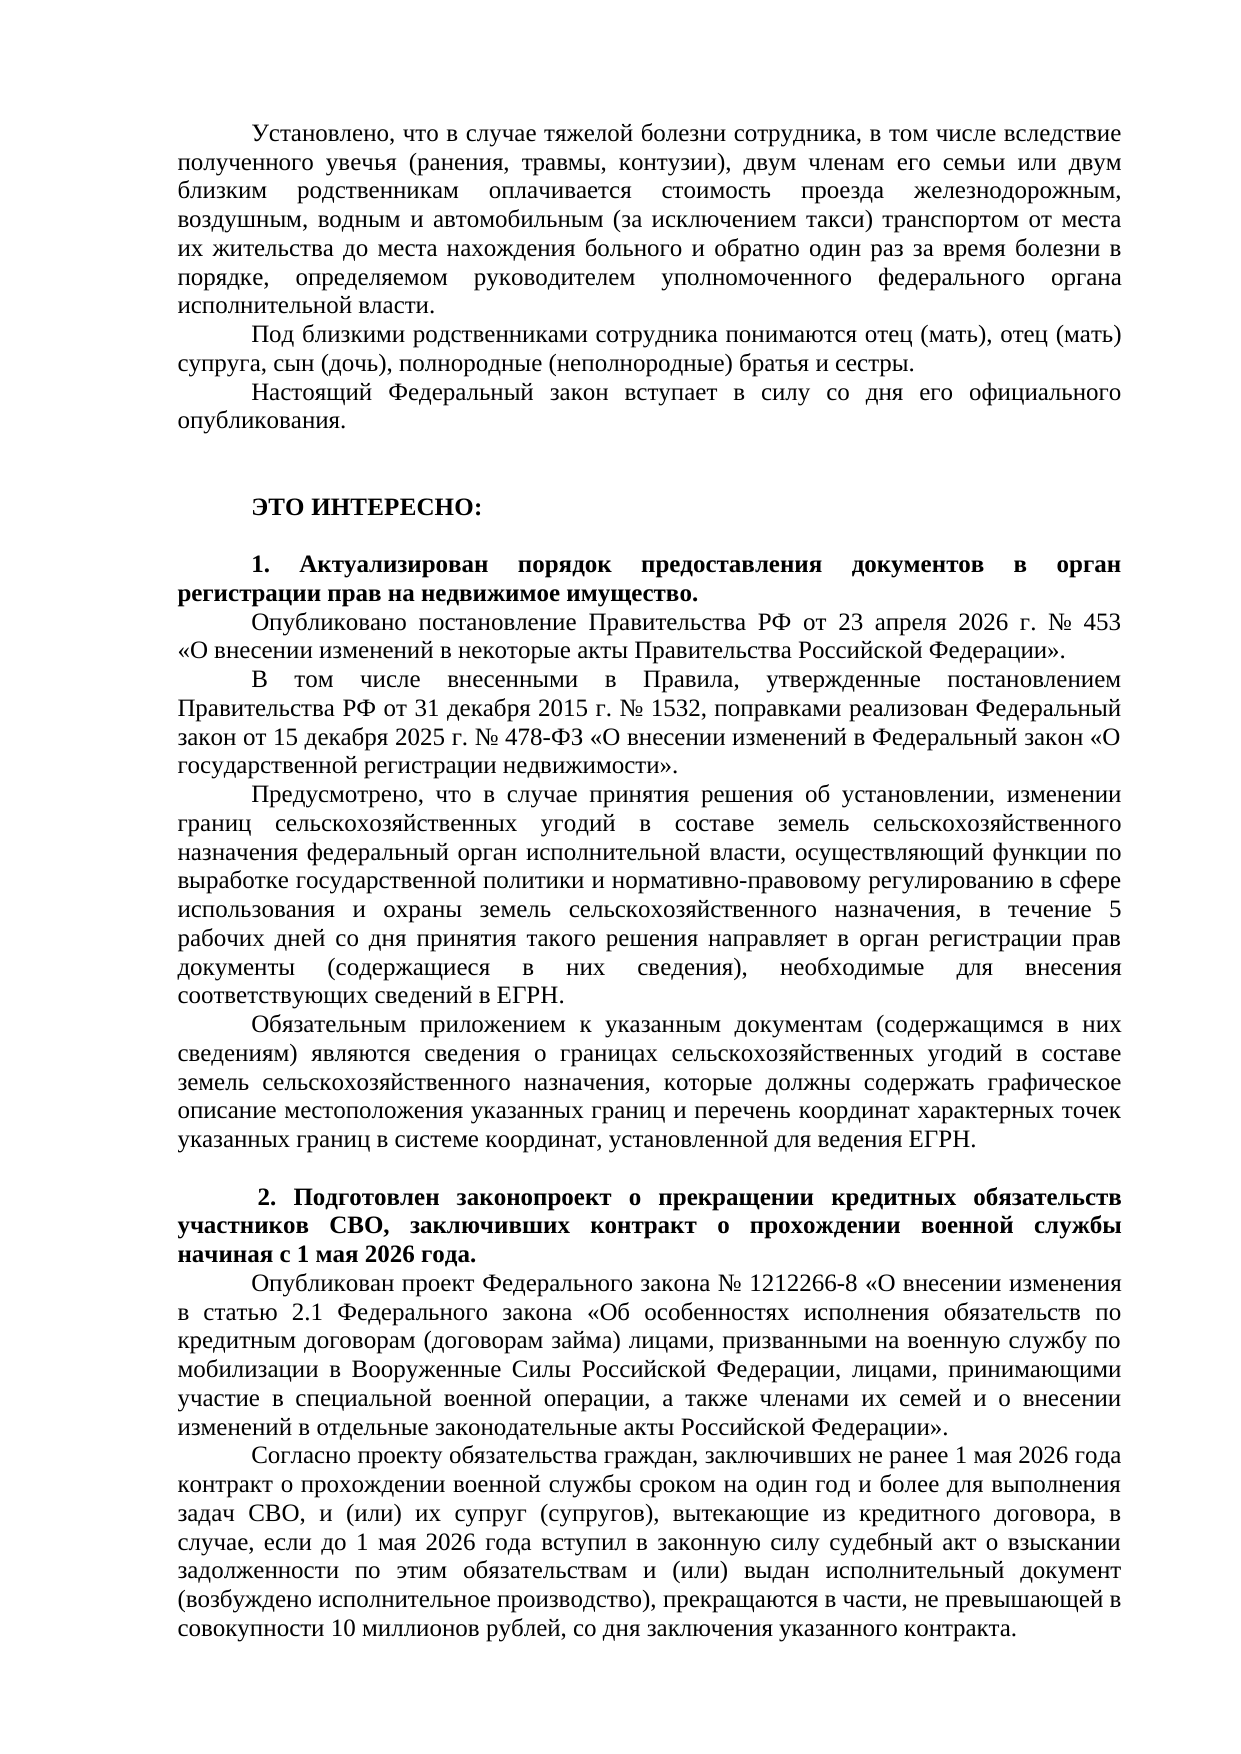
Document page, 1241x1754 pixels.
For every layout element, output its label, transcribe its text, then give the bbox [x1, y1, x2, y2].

text 2. Подготовлен законопроект о прекращении кредитных обязательств участников СВО, заключивших контракт о прохождении военной службы начиная с 1 мая 2026 года. [177, 1182, 1122, 1268]
text ЭТО ИНТЕРЕСНО: [177, 492, 1122, 521]
text Опубликован проект Федерального закона № 1212266-8 «О внесении изменения в статью 2.1 Федерального закона «Об особенностях исполнения обязательств по кредитным договорам (договорам займа) лицами, призванными на военную службу по мобилизации в Вооруженные Силы Российской Федерации, лицами, принимающими участие в специальной военной операции, а также членами их семей и о внесении изменений в отдельные законодательные акты Российской Федерации». [177, 1268, 1122, 1441]
text В том числе внесенными в Правила, утвержденные постановлением Правительства РФ от 31 декабря 2015 г. № 1532, поправками реализован Федеральный закон от 15 декабря 2025 г. № 478-ФЗ «О внесении изменений в Федеральный закон «О государственной регистрации недвижимости». [177, 664, 1122, 779]
text Опубликовано постановление Правительства РФ от 23 апреля 2026 г. № 453 «О внесении изменений в некоторые акты Правительства Российской Федерации». [177, 607, 1122, 664]
text Предусмотрено, что в случае принятия решения об установлении, изменении границ сельскохозяйственных угодий в составе земель сельскохозяйственного назначения федеральный орган исполнительной власти, осуществляющий функции по выработке государственной политики и нормативно-правовому регулированию в сфере использования и охраны земель сельскохозяйственного назначения, в течение 5 рабочих дней со дня принятия такого решения направляет в орган регистрации прав документы (содержащиеся в них сведения), необходимые для внесения соответствующих сведений в ЕГРН. [177, 779, 1122, 1009]
text Обязательным приложением к указанным документам (содержащимся в них сведениям) являются сведения о границах сельскохозяйственных угодий в составе земель сельскохозяйственного назначения, которые должны содержать графическое описание местоположения указанных границ и перечень координат характерных точек указанных границ в системе координат, установленной для ведения ЕГРН. [177, 1009, 1122, 1153]
text Настоящий Федеральный закон вступает в силу со дня его официального опубликования. [177, 377, 1122, 434]
text Согласно проекту обязательства граждан, заключивших не ранее 1 мая 2026 года контракт о прохождении военной службы сроком на один год и более для выполнения задач СВО, и (или) их супруг (супругов), вытекающие из кредитного договора, в случае, если до 1 мая 2026 года вступил в законную силу судебный акт о взыскании задолженности по этим обязательствам и (или) выдан исполнительный документ (возбуждено исполнительное производство), прекращаются в части, не превышающей в совокупности 10 миллионов рублей, со дня заключения указанного контракта. [177, 1441, 1122, 1642]
text Установлено, что в случае тяжелой болезни сотрудника, в том числе вследствие полученного увечья (ранения, травмы, контузии), двум членам его семьи или двум близким родственникам оплачивается стоимость проезда железнодорожным, воздушным, водным и автомобильным (за исключением такси) транспортом от места их жительства до места нахождения больного и обратно один раз за время болезни в порядке, определяемом руководителем уполномоченного федерального органа исполнительной власти. [177, 118, 1122, 319]
text 1. Актуализирован порядок предоставления документов в орган регистрации прав на недвижимое имущество. [177, 549, 1122, 607]
text Под близкими родственниками сотрудника понимаются отец (мать), отец (мать) супруга, сын (дочь), полнородные (неполнородные) братья и сестры. [177, 319, 1122, 377]
